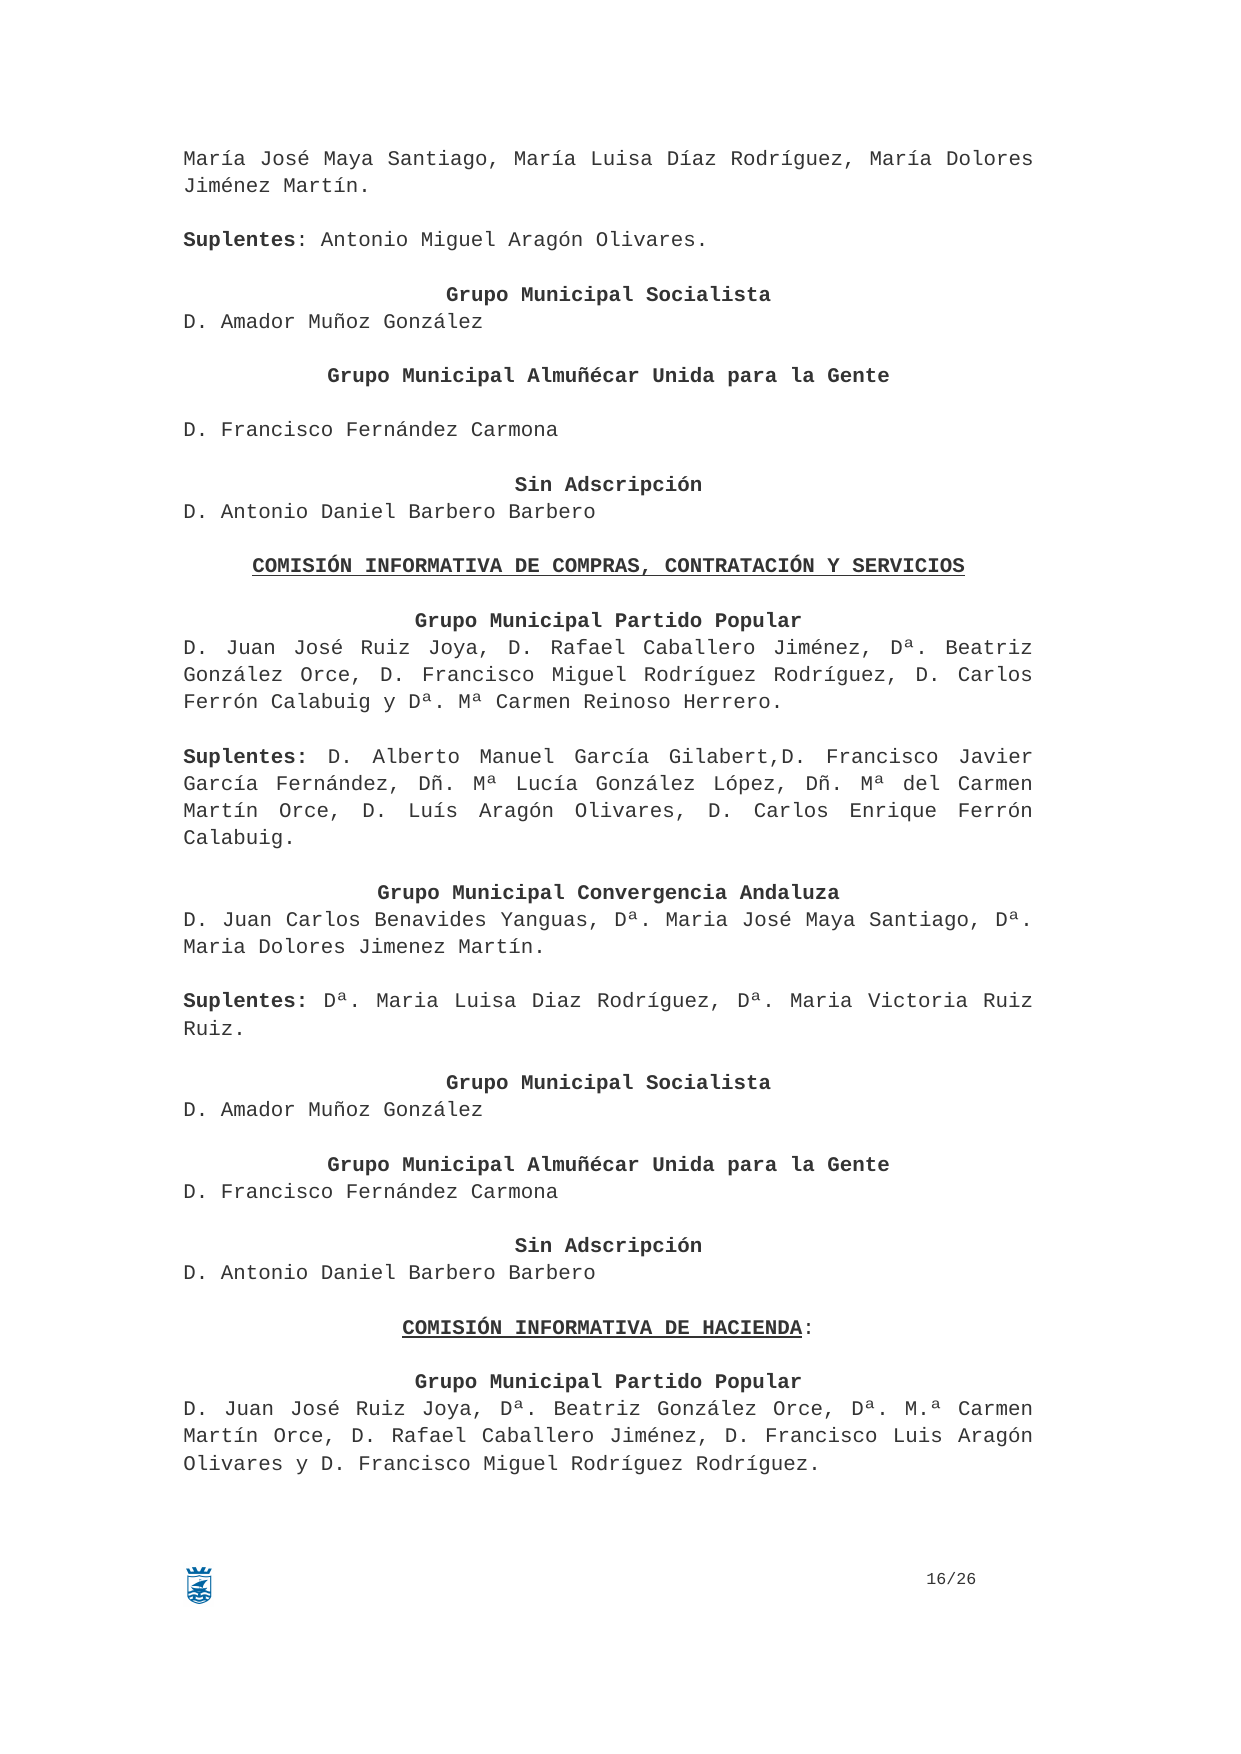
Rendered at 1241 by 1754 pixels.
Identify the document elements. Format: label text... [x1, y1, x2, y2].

text María José Maya Santiago, María Luisa Díaz Rodríguez, María Dolores Jiménez Martín. [183, 148, 1033, 198]
text Grupo Municipal Socialista [183, 1072, 1033, 1096]
text Suplentes: D. Alberto Manuel García Gilabert,D. Francisco Javier García Fernández, Dñ. Mª Lucía González López, Dñ. Mª del Carmen Martín Orce, D. Luís Aragón Olivares, D. Carlos Enrique Ferrón Calabuig. [183, 746, 1033, 851]
text Grupo Municipal Socialista [183, 283, 1033, 307]
text COMISIÓN INFORMATIVA DE HACIENDA: [183, 1317, 1033, 1340]
text Grupo Municipal Almuñécar Unida para la Gente [183, 1153, 1033, 1177]
text Suplentes: Antonio Miguel Aragón Olivares. [183, 229, 1033, 253]
picture [183, 1562, 214, 1607]
text D. Francisco Fernández Carmona [183, 1181, 1033, 1204]
text COMISIÓN INFORMATIVA DE COMPRAS, CONTRATACIÓN Y SERVICIOS [183, 555, 1033, 579]
text D. Juan José Ruiz Joya, D. Rafael Caballero Jiménez, Dª. Beatriz González Orce, D. Francisco Miguel Rodríguez Rodríguez, D. Carlos Ferrón Calabuig y Dª. Mª Carmen Reinoso Herrero. [183, 637, 1033, 715]
text D. Francisco Fernández Carmona [183, 419, 1033, 443]
text D. Juan José Ruiz Joya, Dª. Beatriz González Orce, Dª. M.ª Carmen Martín Orce, D. Rafael Caballero Jiménez, D. Francisco Luis Aragón Olivares y D. Francisco Miguel Rodríguez Rodríguez. [183, 1398, 1033, 1476]
text Grupo Municipal Almuñécar Unida para la Gente [183, 365, 1033, 389]
text Sin Adscripción [183, 1235, 1033, 1259]
text Sin Adscripción [183, 474, 1033, 497]
text D. Amador Muñoz González [183, 311, 1033, 334]
text D. Juan Carlos Benavides Yanguas, Dª. Maria José Maya Santiago, Dª. Maria Dolores Jimenez Martín. [183, 909, 1033, 960]
text Grupo Municipal Partido Popular [183, 610, 1033, 633]
text D. Amador Muñoz González [183, 1099, 1033, 1123]
text Suplentes: Dª. Maria Luisa Diaz Rodríguez, Dª. Maria Victoria Ruiz Ruiz. [183, 990, 1033, 1041]
text D. Antonio Daniel Barbero Barbero [183, 1262, 1033, 1286]
text Grupo Municipal Partido Popular [183, 1371, 1033, 1395]
text Grupo Municipal Convergencia Andaluza [183, 882, 1033, 905]
text D. Antonio Daniel Barbero Barbero [183, 501, 1033, 525]
